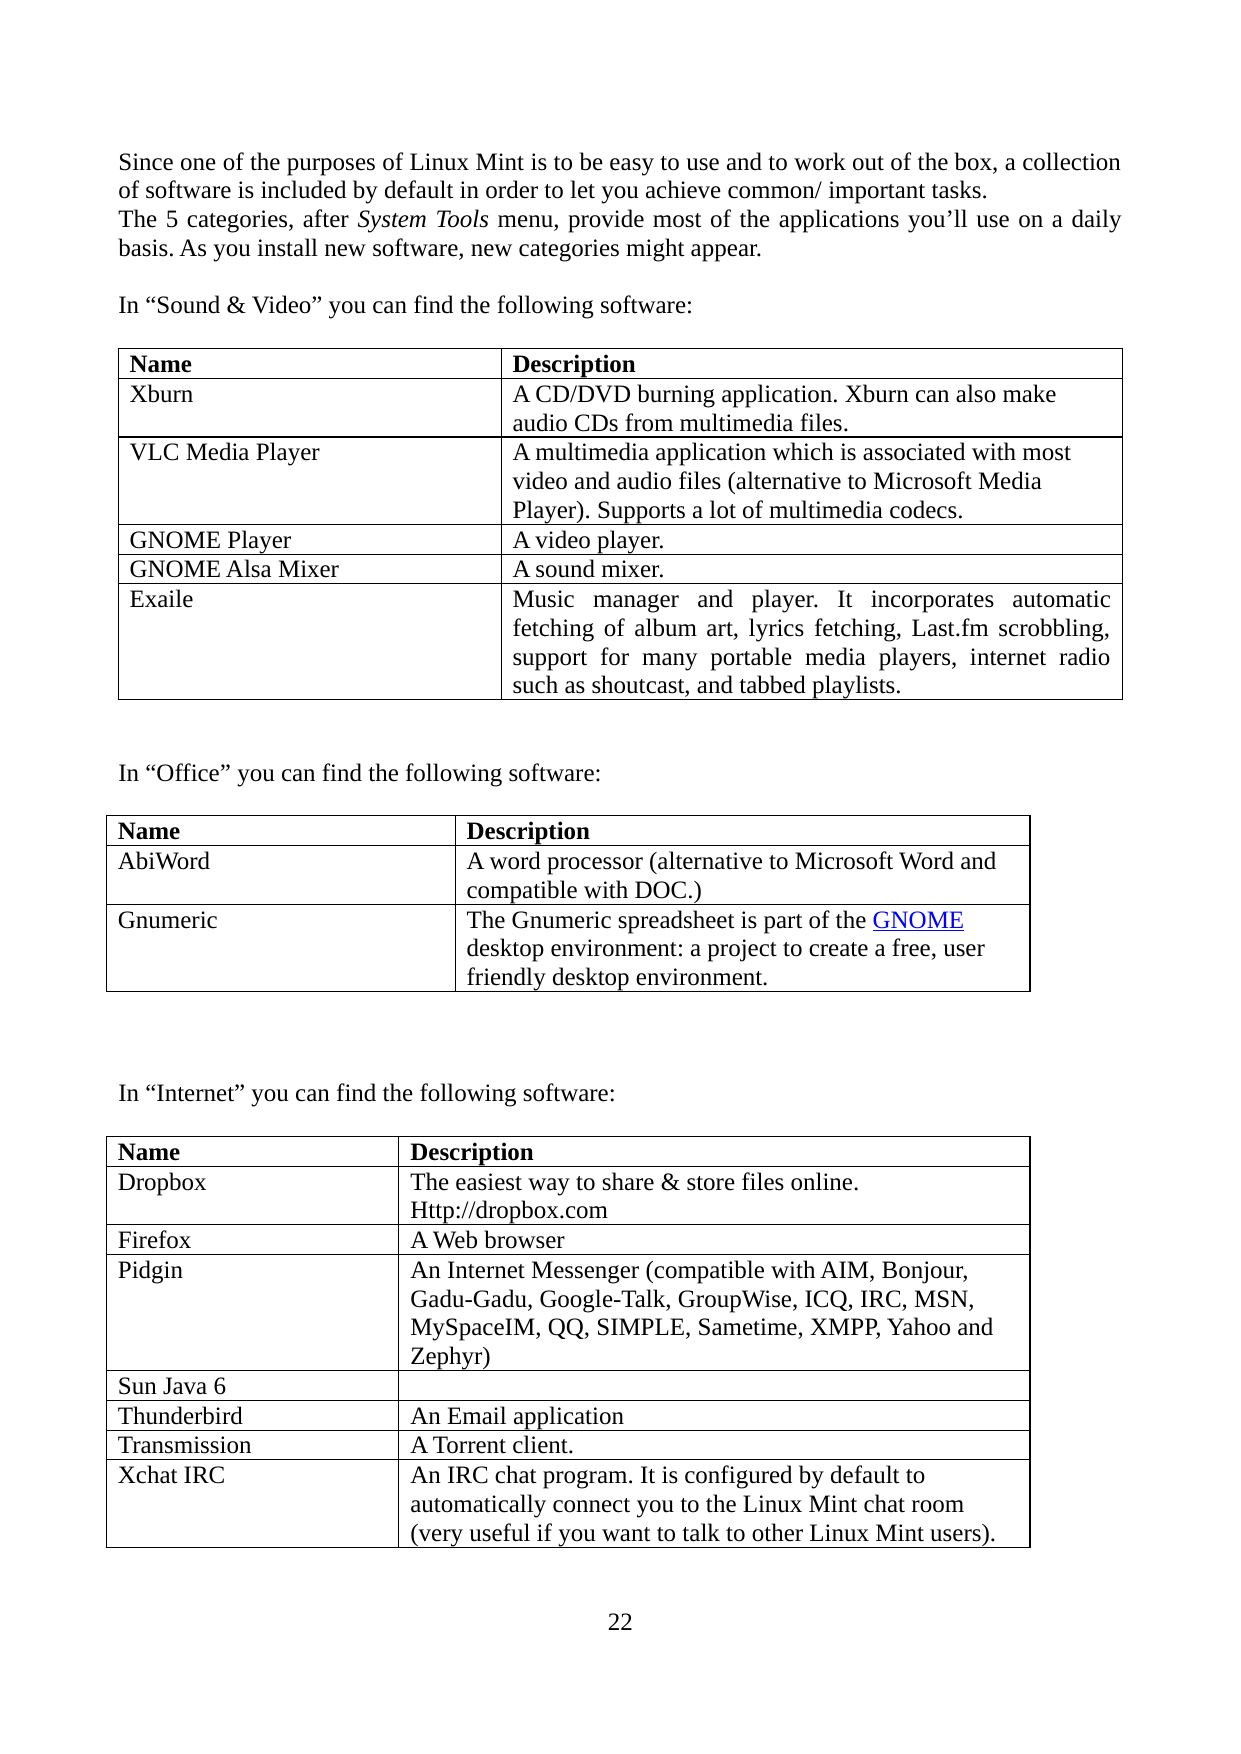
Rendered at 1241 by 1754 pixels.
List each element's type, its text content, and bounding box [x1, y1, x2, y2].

table_cell An IRC chat program. It is configured by default to automatically connect you to the Linux Mint chat room (very useful if you want to talk to other Linux Mint users). [399, 1460, 1029, 1547]
table_cell Music manager and player. It incorporates automatic fetching of album art, lyrics fetching, Last.fm scrobbling, support for many portable media players, internet radio such as shoutcast, and tabbed playlists. [502, 584, 1122, 699]
table_cell Xchat IRC [107, 1460, 398, 1547]
table_header Description [456, 816, 1029, 845]
table_cell A CD/DVD burning application. Xburn can also make audio CDs from multimedia files. [502, 379, 1122, 436]
table_cell Transmission [107, 1431, 398, 1459]
table_header Name [107, 1137, 398, 1166]
table_cell An Internet Messenger (compatible with AIM, Bonjour, Gadu-Gadu, Google-Talk, GroupWise, ICQ, IRC, MSN, MySpaceIM, QQ, SIMPLE, Sametime, XMPP, Yahoo and Zephyr) [399, 1255, 1029, 1370]
table_cell Exaile [119, 584, 501, 699]
table_header Name [119, 349, 501, 378]
text In “Sound & Video” you can find the following software: [118, 291, 1122, 319]
table_cell A Web browser [399, 1225, 1029, 1254]
table_cell Gnumeric [107, 905, 455, 991]
text The 5 categories, after System Tools menu, provide most of the applications you’ll use on a daily basis. As you install new software, new categories might appear. [118, 204, 1122, 262]
table_header Name [107, 816, 455, 845]
table_cell VLC Media Player [119, 438, 501, 524]
table_cell GNOME Alsa Mixer [119, 555, 501, 583]
table_cell A sound mixer. [502, 555, 1122, 583]
table_cell The Gnumeric spreadsheet is part of the GNOME desktop environment: a project to create a free, user friendly desktop environment. [456, 905, 1029, 991]
text Since one of the purposes of Linux Mint is to be easy to use and to work out of the box, a collection of software is included by default in order to let you achieve common/ important tasks. [118, 147, 1122, 204]
table_cell Pidgin [107, 1255, 398, 1370]
table_cell GNOME Player [119, 525, 501, 553]
table_cell AbiWord [107, 846, 455, 904]
table_cell A video player. [502, 525, 1122, 553]
table_cell The easiest way to share & store files online. Http://dropbox.com [399, 1167, 1029, 1224]
text In “Office” you can find the following software: [118, 758, 1122, 787]
table_header Description [399, 1137, 1029, 1166]
table_cell An Email application [399, 1401, 1029, 1429]
table_cell Dropbox [107, 1167, 398, 1224]
table_header Description [502, 349, 1122, 378]
table_cell Xburn [119, 379, 501, 436]
table_cell Thunderbird [107, 1401, 398, 1429]
table_cell A multimedia application which is associated with most video and audio files (alternative to Microsoft Media Player). Supports a lot of multimedia codecs. [502, 438, 1122, 524]
table_cell Sun Java 6 [107, 1371, 398, 1400]
table_cell [399, 1371, 1029, 1400]
table_cell A Torrent client. [399, 1431, 1029, 1459]
table_cell A word processor (alternative to Microsoft Word and compatible with DOC.) [456, 846, 1029, 904]
table_cell Firefox [107, 1225, 398, 1254]
text In “Internet” you can find the following software: [118, 1078, 1122, 1107]
